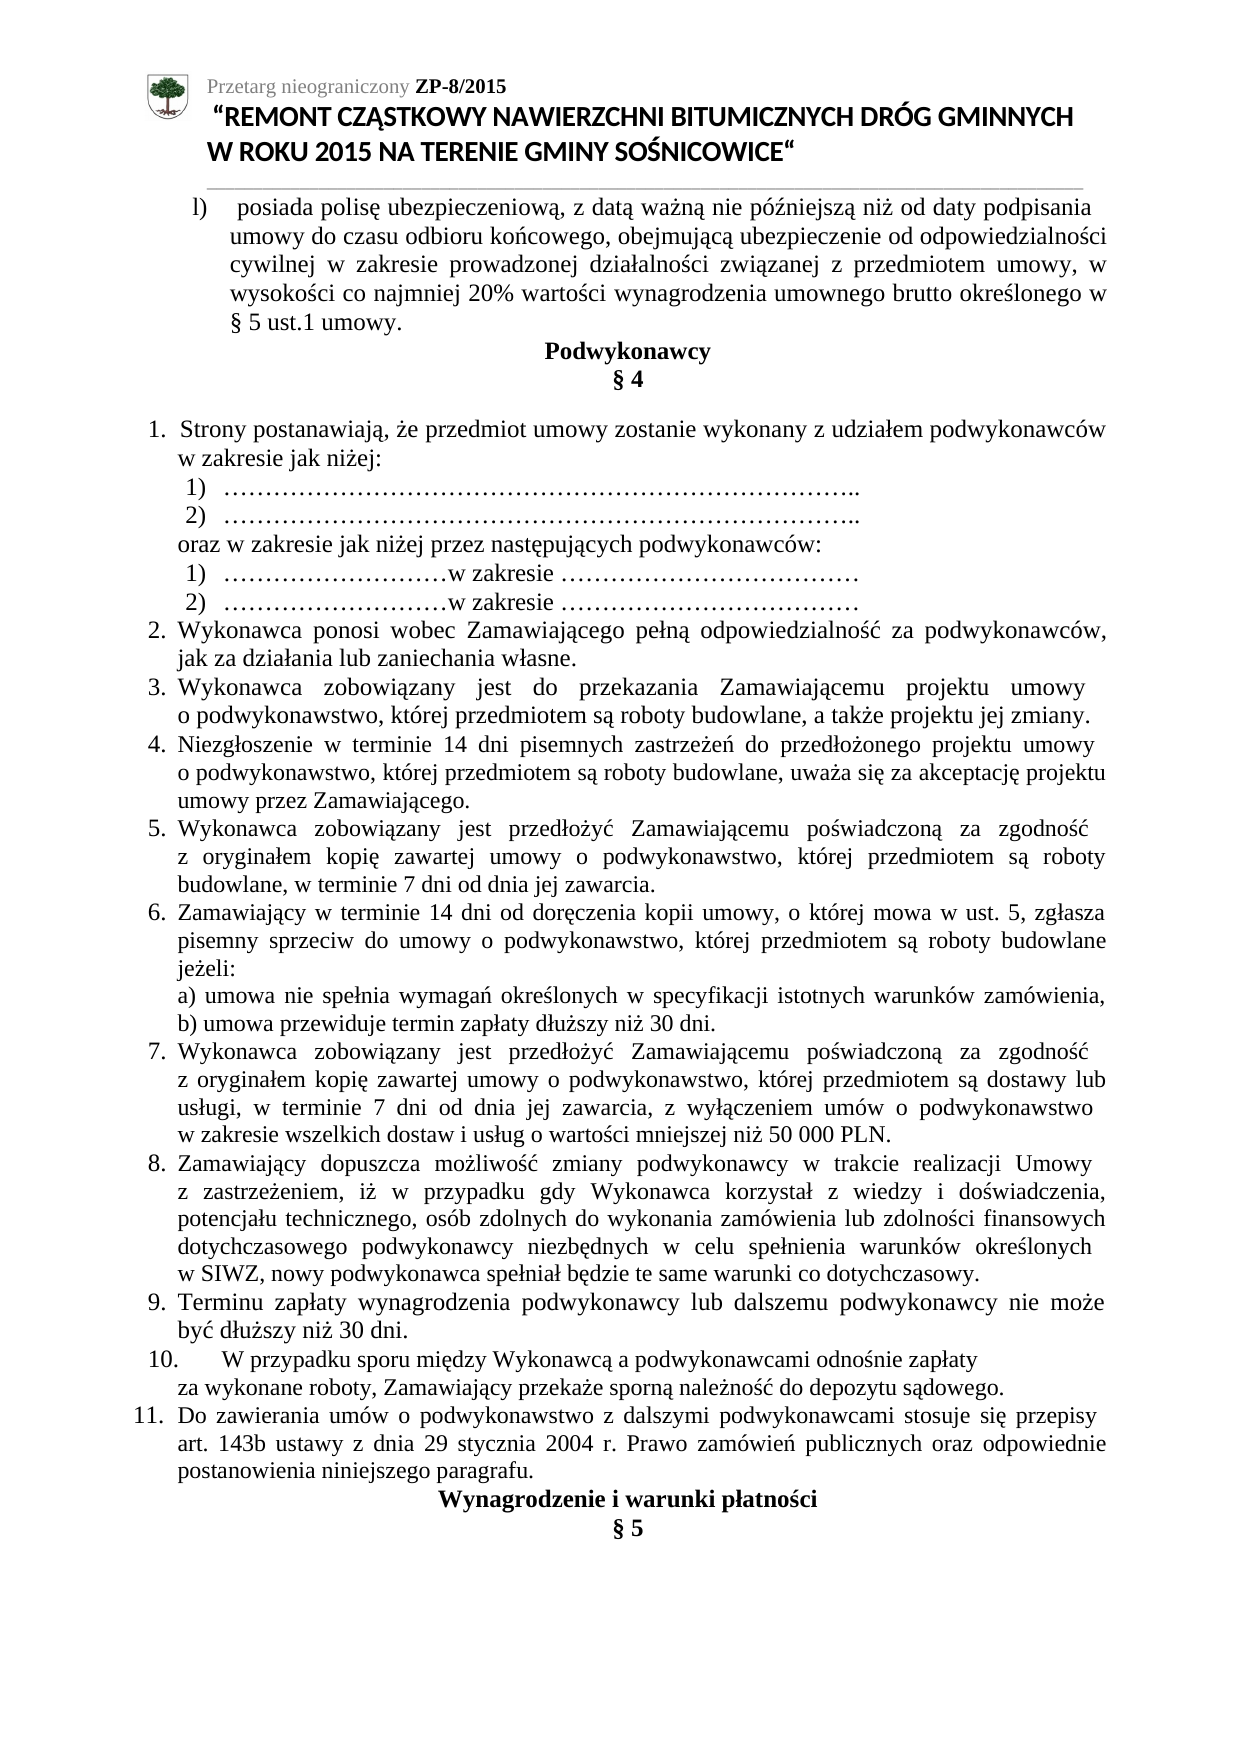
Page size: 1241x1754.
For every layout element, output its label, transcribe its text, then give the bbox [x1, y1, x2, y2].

text Podwykonawcy [148, 336, 1107, 364]
list ………………………………………………………………….. [185, 500, 1107, 529]
text Wynagrodzenie i warunki płatności [148, 1484, 1107, 1513]
text 2. Wykonawca ponosi wobec Zamawiającego pełną odpowiedzialność za podwykonawców, jak za działania lub zaniechania własne. [148, 615, 1107, 672]
list ………………………………………………………………….. [185, 472, 1107, 500]
list W przypadku sporu między Wykonawcą a podwykonawcami odnośnie zapłaty za wykonane roboty, Zamawiający przekaże sporną należność do depozytu sądowego. [148, 1344, 1107, 1400]
list Do zawierania umów o podwykonawstwo z dalszymi podwykonawcami stosuje się przepisy art. 143b ustawy z dnia 29 stycznia 2004 r. Prawo zamówień publicznych oraz odpowiednie postanowienia niniejszego paragrafu. [133, 1400, 1107, 1484]
list ………………………w zakresie ……………………………… [185, 558, 1107, 587]
text oraz w zakresie jak niżej przez następujących podwykonawców: [177, 529, 1107, 558]
list Niezgłoszenie w terminie 14 dni pisemnych zastrzeżeń do przedłożonego projektu umowy o podwykonawstwo, której przedmiotem są roboty budowlane, uważa się za akceptację projektu umowy przez Zamawiającego. [148, 729, 1107, 813]
list Zamawiający dopuszcza możliwość zmiany podwykonawcy w trakcie realizacji Umowy z zastrzeżeniem, iż w przypadku gdy Wykonawca korzystał z wiedzy i doświadczenia, potencjału technicznego, osób zdolnych do wykonania zamówienia lub zdolności finansowych dotychczasowego podwykonawcy niezbędnych w celu spełnienia warunków określonych w SIWZ, nowy podwykonawca spełniał będzie te same warunki co dotychczasowy. [148, 1148, 1107, 1287]
text § 5 [148, 1513, 1107, 1542]
list Wykonawca zobowiązany jest przedłożyć Zamawiającemu poświadczoną za zgodność z oryginałem kopię zawartej umowy o podwykonawstwo, której przedmiotem są roboty budowlane, w terminie 7 dni od dnia jej zawarcia. [148, 813, 1107, 897]
list ………………………w zakresie ……………………………… [185, 587, 1107, 615]
list Wykonawca zobowiązany jest przedłożyć Zamawiającemu poświadczoną za zgodność z oryginałem kopię zawartej umowy o podwykonawstwo, której przedmiotem są dostawy lub usługi, w terminie 7 dni od dnia jej zawarcia, z wyłączeniem umów o podwykonawstwo w zakresie wszelkich dostaw i usług o wartości mniejszej niż 50 000 PLN. [148, 1036, 1107, 1148]
list Zamawiający w terminie 14 dni od doręczenia kopii umowy, o której mowa w ust. 5, zgłasza pisemny sprzeciw do umowy o podwykonawstwo, której przedmiotem są roboty budowlane jeżeli: a) umowa nie spełnia wymagań określonych w specyfikacji istotnych warunków zamówienia, b) umowa przewiduje termin zapłaty dłuższy niż 30 dni. [148, 897, 1107, 1036]
list posiada polisę ubezpieczeniową, z datą ważną nie późniejszą niż od daty podpisania umowy do czasu odbioru końcowego, obejmującą ubezpieczenie od odpowiedzialności cywilnej w zakresie prowadzonej działalności związanej z przedmiotem umowy, w wysokości co najmniej 20% wartości wynagrodzenia umownego brutto określonego w § 5 ust.1 umowy. [192, 192, 1107, 336]
text § 4 [148, 364, 1107, 393]
picture [144, 71, 192, 121]
list Terminu zapłaty wynagrodzenia podwykonawcy lub dalszemu podwykonawcy nie może być dłuższy niż 30 dni. [148, 1287, 1105, 1344]
text 1. Strony postanawiają, że przedmiot umowy zostanie wykonany z udziałem podwykonawców w zakresie jak niżej: [148, 414, 1107, 472]
list Wykonawca zobowiązany jest do przekazania Zamawiającemu projektu umowy o podwykonawstwo, której przedmiotem są roboty budowlane, a także projektu jej zmiany. [148, 672, 1107, 729]
